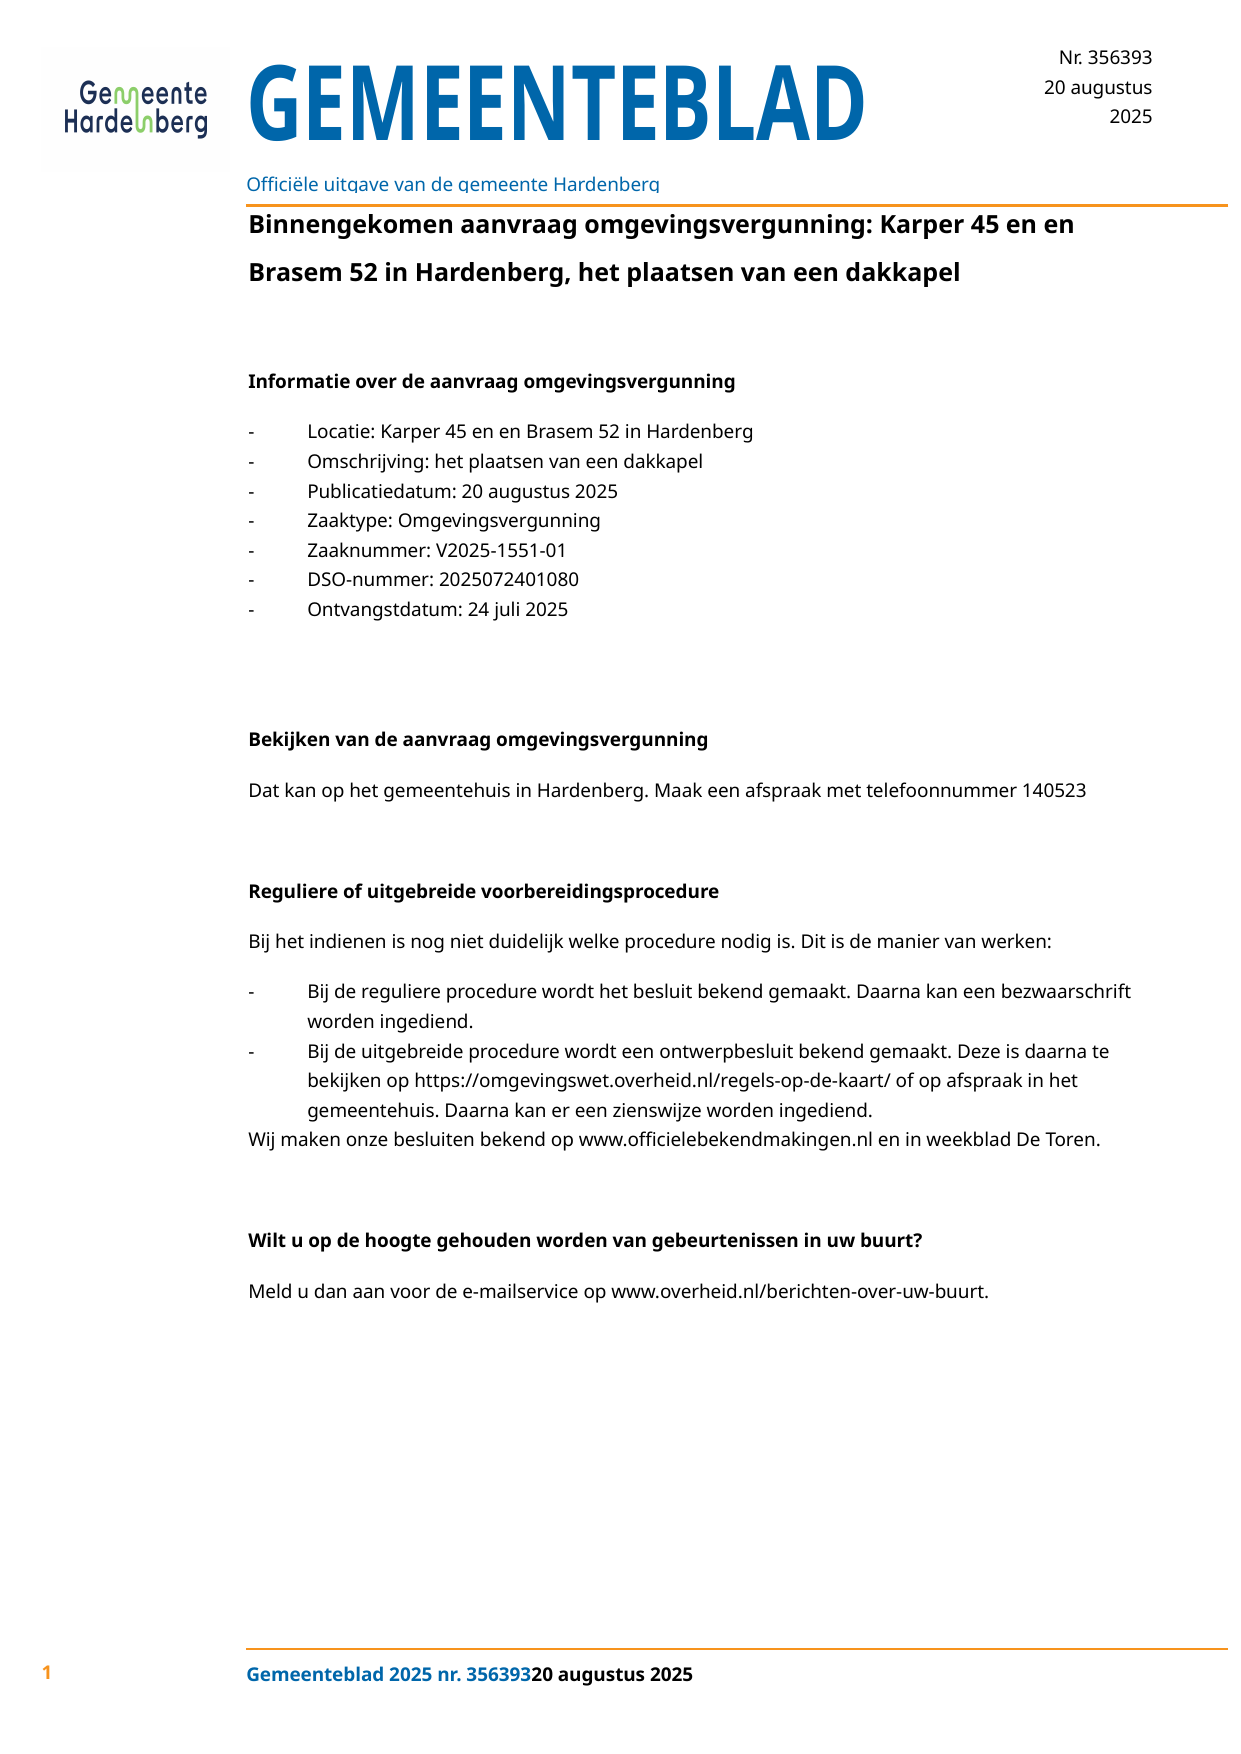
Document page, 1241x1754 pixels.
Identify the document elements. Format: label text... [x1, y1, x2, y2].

list Publicatiedatum: 20 augustus 2025 [248, 478, 1152, 504]
list Zaaktype: Omgevingsvergunning [248, 507, 1152, 533]
text Wij maken onze besluiten bekend op www.officielebekendmakingen.nl en in weekblad De Toren. [248, 1127, 1152, 1152]
text Reguliere of uitgebreide voorbereidingsprocedure [248, 878, 1152, 904]
text Bekijken van de aanvraag omgevingsvergunning [248, 727, 1152, 752]
list Bij de uitgebreide procedure wordt een ontwerpbesluit bekend gemaakt. Deze is daarna te bekijken op https://omgevingswet.overheid.nl/regels-op-de-kaart/ of op afspraak in het gemeentehuis. Daarna kan er een zienswijze worden ingediend. [248, 1038, 1152, 1123]
list Ontvangstdatum: 24 juli 2025 [248, 596, 1152, 622]
text Meld u dan aan voor de e-mailservice op www.overheid.nl/berichten-over-uw-buurt. [248, 1278, 1152, 1304]
list Zaaknummer: V2025-1551-01 [248, 537, 1152, 563]
list Locatie: Karper 45 en en Brasem 52 in Hardenberg [248, 419, 1152, 444]
text Bij het indienen is nog niet duidelijk welke procedure nodig is. Dit is de manier van werken: [248, 928, 1152, 954]
list Bij de reguliere procedure wordt het besluit bekend gemaakt. Daarna kan een bezwaarschrift worden ingediend. [248, 979, 1152, 1034]
text Informatie over de aanvraag omgevingsvergunning [248, 368, 1152, 394]
list Omschrijving: het plaatsen van een dakkapel [248, 448, 1152, 474]
picture [41, 47, 231, 172]
text Wilt u op de hoogte gehouden worden van gebeurtenissen in uw buurt? [248, 1227, 1152, 1253]
text Dat kan op het gemeentehuis in Hardenberg. Maak een afspraak met telefoonnummer 140523 [248, 777, 1152, 803]
text Binnengekomen aanvraag omgevingsvergunning: Karper 45 en en Brasem 52 in Hardenberg, het plaatsen van een dakkapel [248, 207, 1152, 288]
list DSO-nummer: 2025072401080 [248, 567, 1152, 592]
